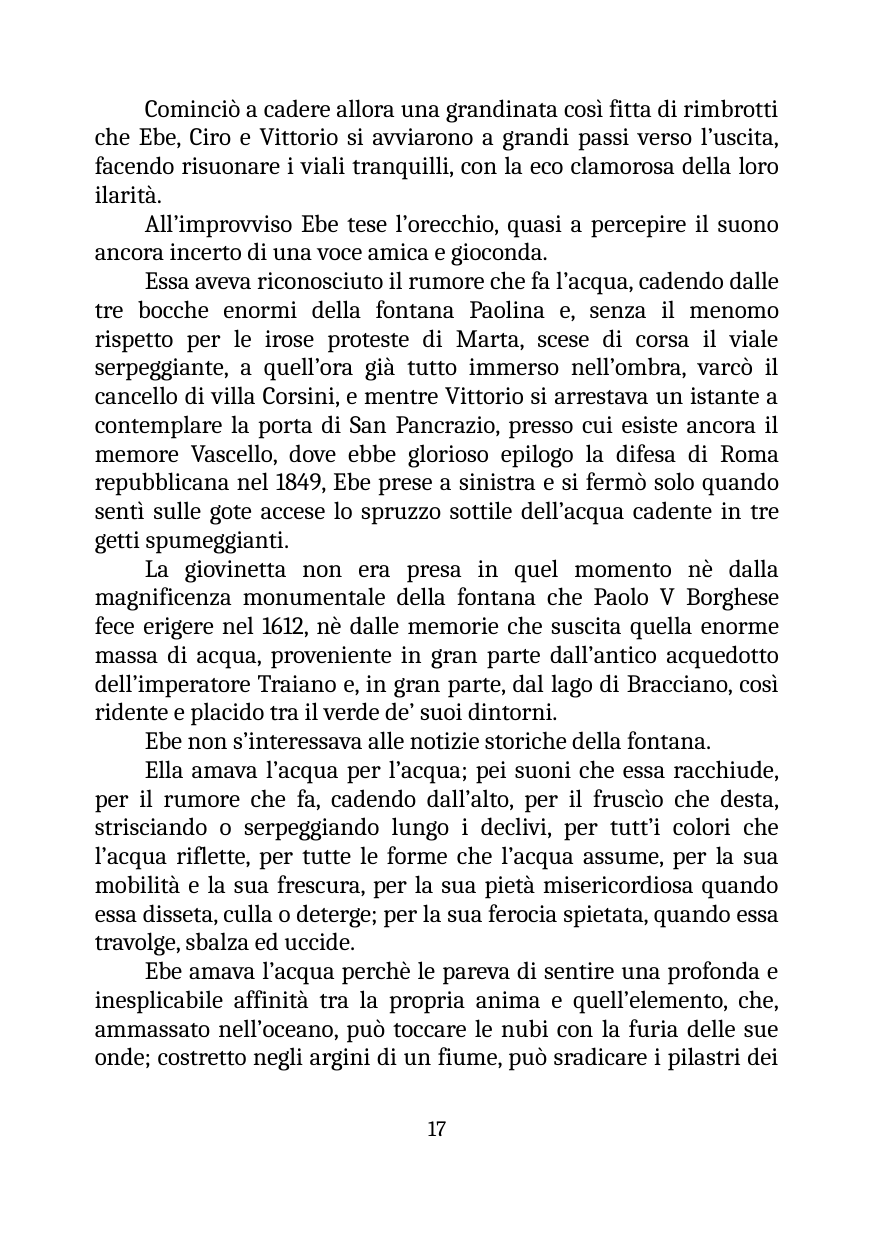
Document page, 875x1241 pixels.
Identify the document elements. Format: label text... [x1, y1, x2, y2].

text Essa aveva riconosciuto il rumore che fa l’acqua, cadendo dalle tre bocche enormi della fontana Paolina e, senza il menomo rispetto per le irose proteste di Marta, scese di corsa il viale serpeggiante, a quell’ora già tutto immerso nell’ombra, varcò il cancello di villa Corsini, e mentre Vittorio si arrestava un istante a contemplare la porta di San Pancrazio, presso cui esiste ancora il memore Vascello, dove ebbe glorioso epilogo la difesa di Roma repubblicana nel 1849, Ebe prese a sinistra e si fermò solo quando sentì sulle gote accese lo spruzzo sottile dell’acqua cadente in tre getti spumeggianti. [94, 267, 779, 554]
text La giovinetta non era presa in quel momento nè dalla magnificenza monumentale della fontana che Paolo V Borghese fece erigere nel 1612, nè dalle memorie che suscita quella enorme massa di acqua, proveniente in gran parte dall’antico acquedotto dell’imperatore Traiano e, in gran parte, dal lago di Bracciano, così ridente e placido tra il verde de’ suoi dintorni. [94, 554, 779, 727]
text Ebe non s’interessava alle notizie storiche della fontana. [94, 727, 779, 756]
text Ella amava l’acqua per l’acqua; pei suoni che essa racchiude, per il rumore che fa, cadendo dall’alto, per il fruscìo che desta, strisciando o serpeggiando lungo i declivi, per tutt’i colori che l’acqua riflette, per tutte le forme che l’acqua assume, per la sua mobilità e la sua frescura, per la sua pietà misericordiosa quando essa disseta, culla o deterge; per la sua ferocia spietata, quando essa travolge, sbalza ed uccide. [94, 756, 779, 957]
text Cominciò a cadere allora una grandinata così fitta di rimbrotti che Ebe, Ciro e Vittorio si avviarono a grandi passi verso l’uscita, facendo risuonare i viali tranquilli, con la eco clamorosa della loro ilarità. [94, 94, 779, 209]
text All’improvviso Ebe tese l’orecchio, quasi a percepire il suono ancora incerto di una voce amica e gioconda. [94, 209, 779, 267]
text Ebe amava l’acqua perchè le pareva di sentire una profonda e inesplicabile affinità tra la propria anima e quell’elemento, che, ammassato nell’oceano, può toccare le nubi con la furia delle sue onde; costretto negli argini di un fiume, può sradicare i pilastri dei [94, 957, 779, 1072]
